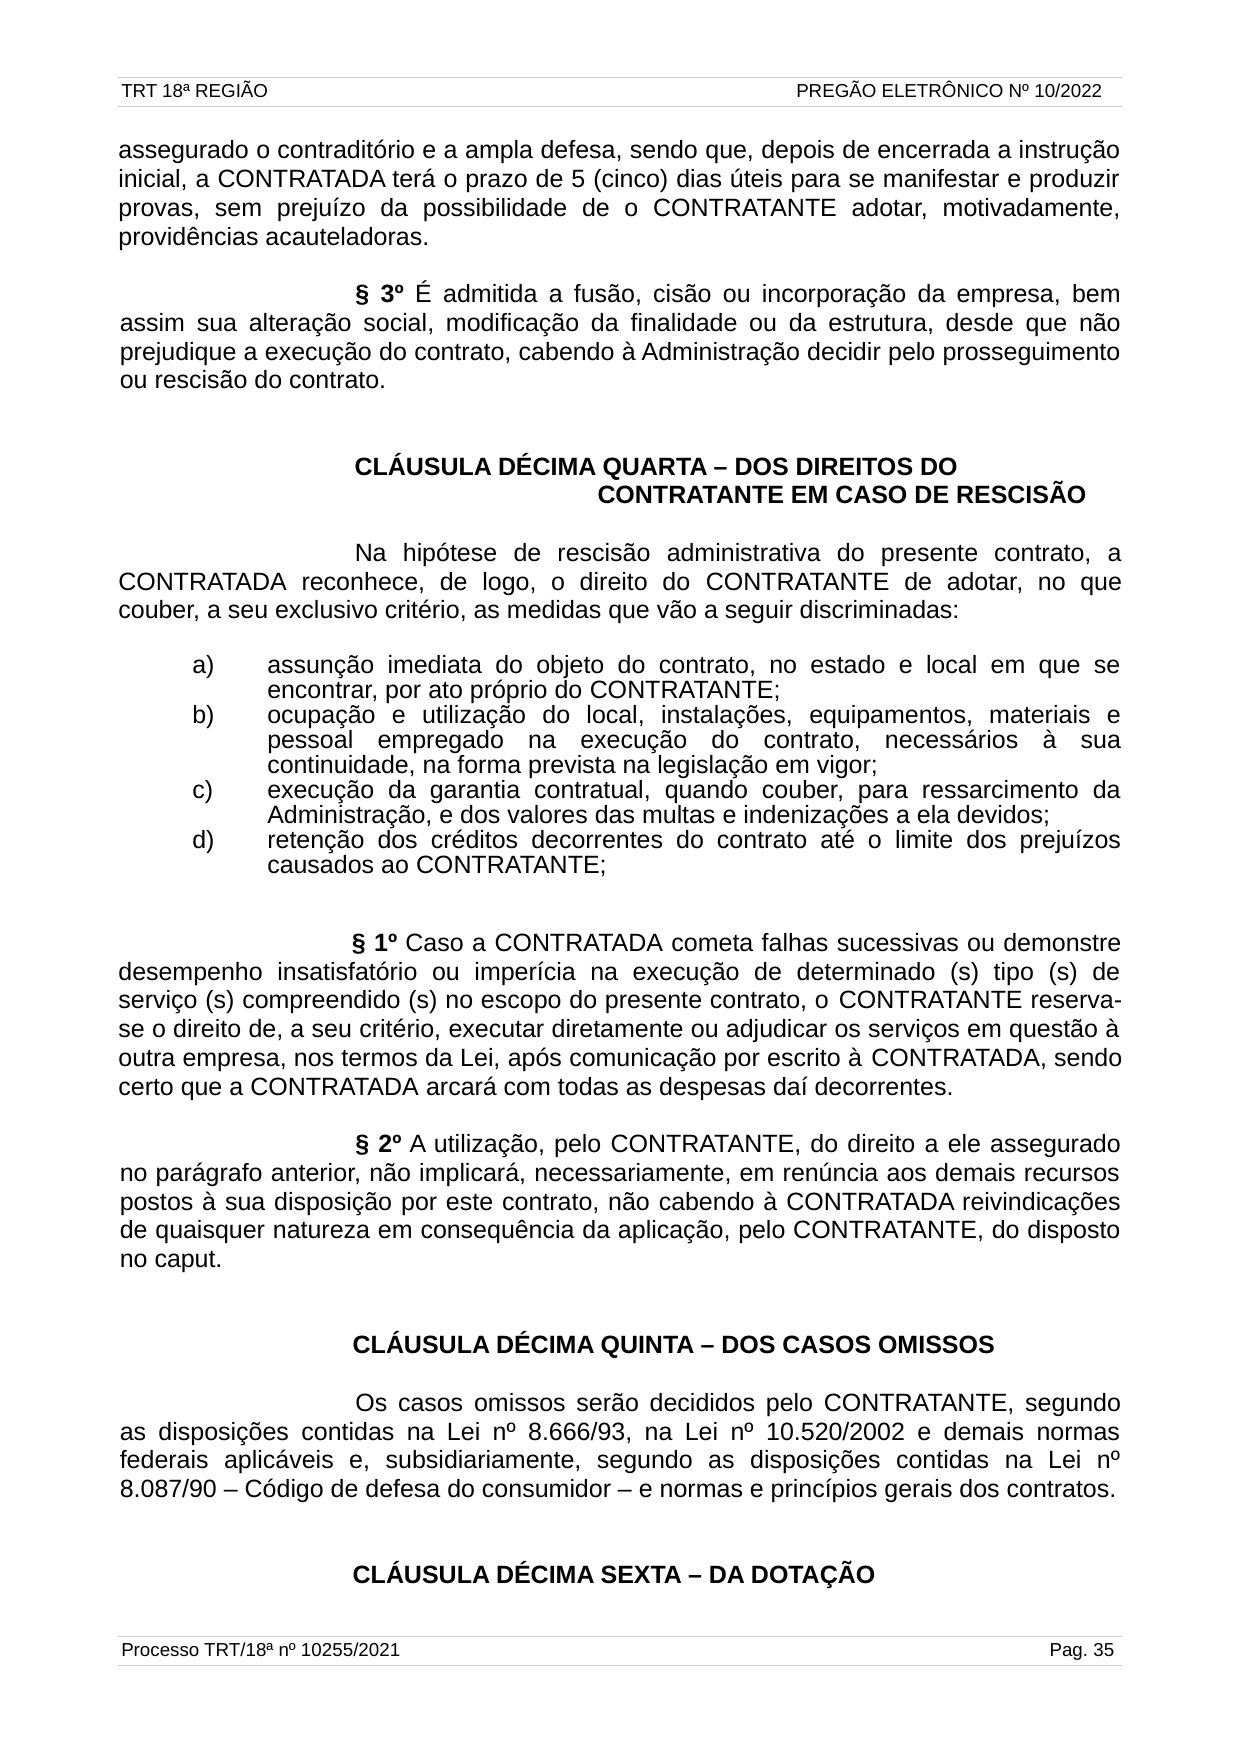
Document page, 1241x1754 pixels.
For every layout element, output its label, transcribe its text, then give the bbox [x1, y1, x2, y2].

text CLÁUSULA DÉCIMA QUARTA – DOS DIREITOS DO [354, 452, 1122, 481]
list assunção imediata do objeto do contrato, no estado e local em que se encontrar, por ato próprio do CONTRATANTE; [192, 653, 1122, 703]
list retenção dos créditos decorrentes do contrato até o limite dos prejuízos causados ao CONTRATANTE; [192, 828, 1122, 878]
text assegurado o contraditório e a ampla defesa, sendo que, depois de encerrada a instrução inicial, a CONTRATADA terá o prazo de 5 (cinco) dias úteis para se manifestar e produzir provas, sem prejuízo da possibilidade de o CONTRATANTE adotar, motivadamente, providências acauteladoras. [118, 136, 1122, 251]
text CLÁUSULA DÉCIMA SEXTA – DA DOTAÇÃO [118, 1561, 1122, 1589]
text § 1º Caso a CONTRATADA cometa falhas sucessivas ou demonstre desempenho insatisfatório ou imperícia na execução de determinado (s) tipo (s) de serviço (s) compreendido (s) no escopo do presente contrato, o CONTRATANTE reserva-se o direito de, a seu critério, executar diretamente ou adjudicar os serviços em questão à outra empresa, nos termos da Lei, após comunicação por escrito à CONTRATADA, sendo certo que a CONTRATADA arcará com todas as despesas daí decorrentes. [118, 928, 1122, 1101]
text § 3º É admitida a fusão, cisão ou incorporação da empresa, bem assim sua alteração social, modificação da finalidade ou da estrutura, desde que não prejudique a execução do contrato, cabendo à Administração decidir pelo prosseguimento ou rescisão do contrato. [119, 279, 1122, 394]
text § 2º A utilização, pelo CONTRATANTE, do direito a ele assegurado no parágrafo anterior, não implicará, necessariamente, em renúncia aos demais recursos postos à sua disposição por este contrato, não cabendo à CONTRATADA reivindicações de quaisquer natureza em consequência da aplicação, pelo CONTRATANTE, do disposto no caput. [119, 1129, 1122, 1273]
list execução da garantia contratual, quando couber, para ressarcimento da Administração, e dos valores das multas e indenizações a ela devidos; [192, 778, 1122, 828]
text CLÁUSULA DÉCIMA QUINTA – DOS CASOS OMISSOS [118, 1331, 1122, 1359]
text Na hipótese de rescisão administrativa do presente contrato, a CONTRATADA reconhece, de logo, o direito do CONTRATANTE de adotar, no que couber, a seu exclusivo critério, as medidas que vão a seguir discriminadas: [118, 538, 1122, 624]
text CONTRATANTE EM CASO DE RESCISÃO [354, 481, 1122, 509]
text Os casos omissos serão decididos pelo CONTRATANTE, segundo as disposições contidas na Lei nº 8.666/93, na Lei nº 10.520/2002 e demais normas federais aplicáveis e, subsidiariamente, segundo as disposições contidas na Lei nº 8.087/90 – Código de defesa do consumidor – e normas e princípios gerais dos contratos. [119, 1388, 1122, 1503]
list ocupação e utilização do local, instalações, equipamentos, materiais e pessoal empregado na execução do contrato, necessários à sua continuidade, na forma prevista na legislação em vigor; [192, 703, 1122, 778]
